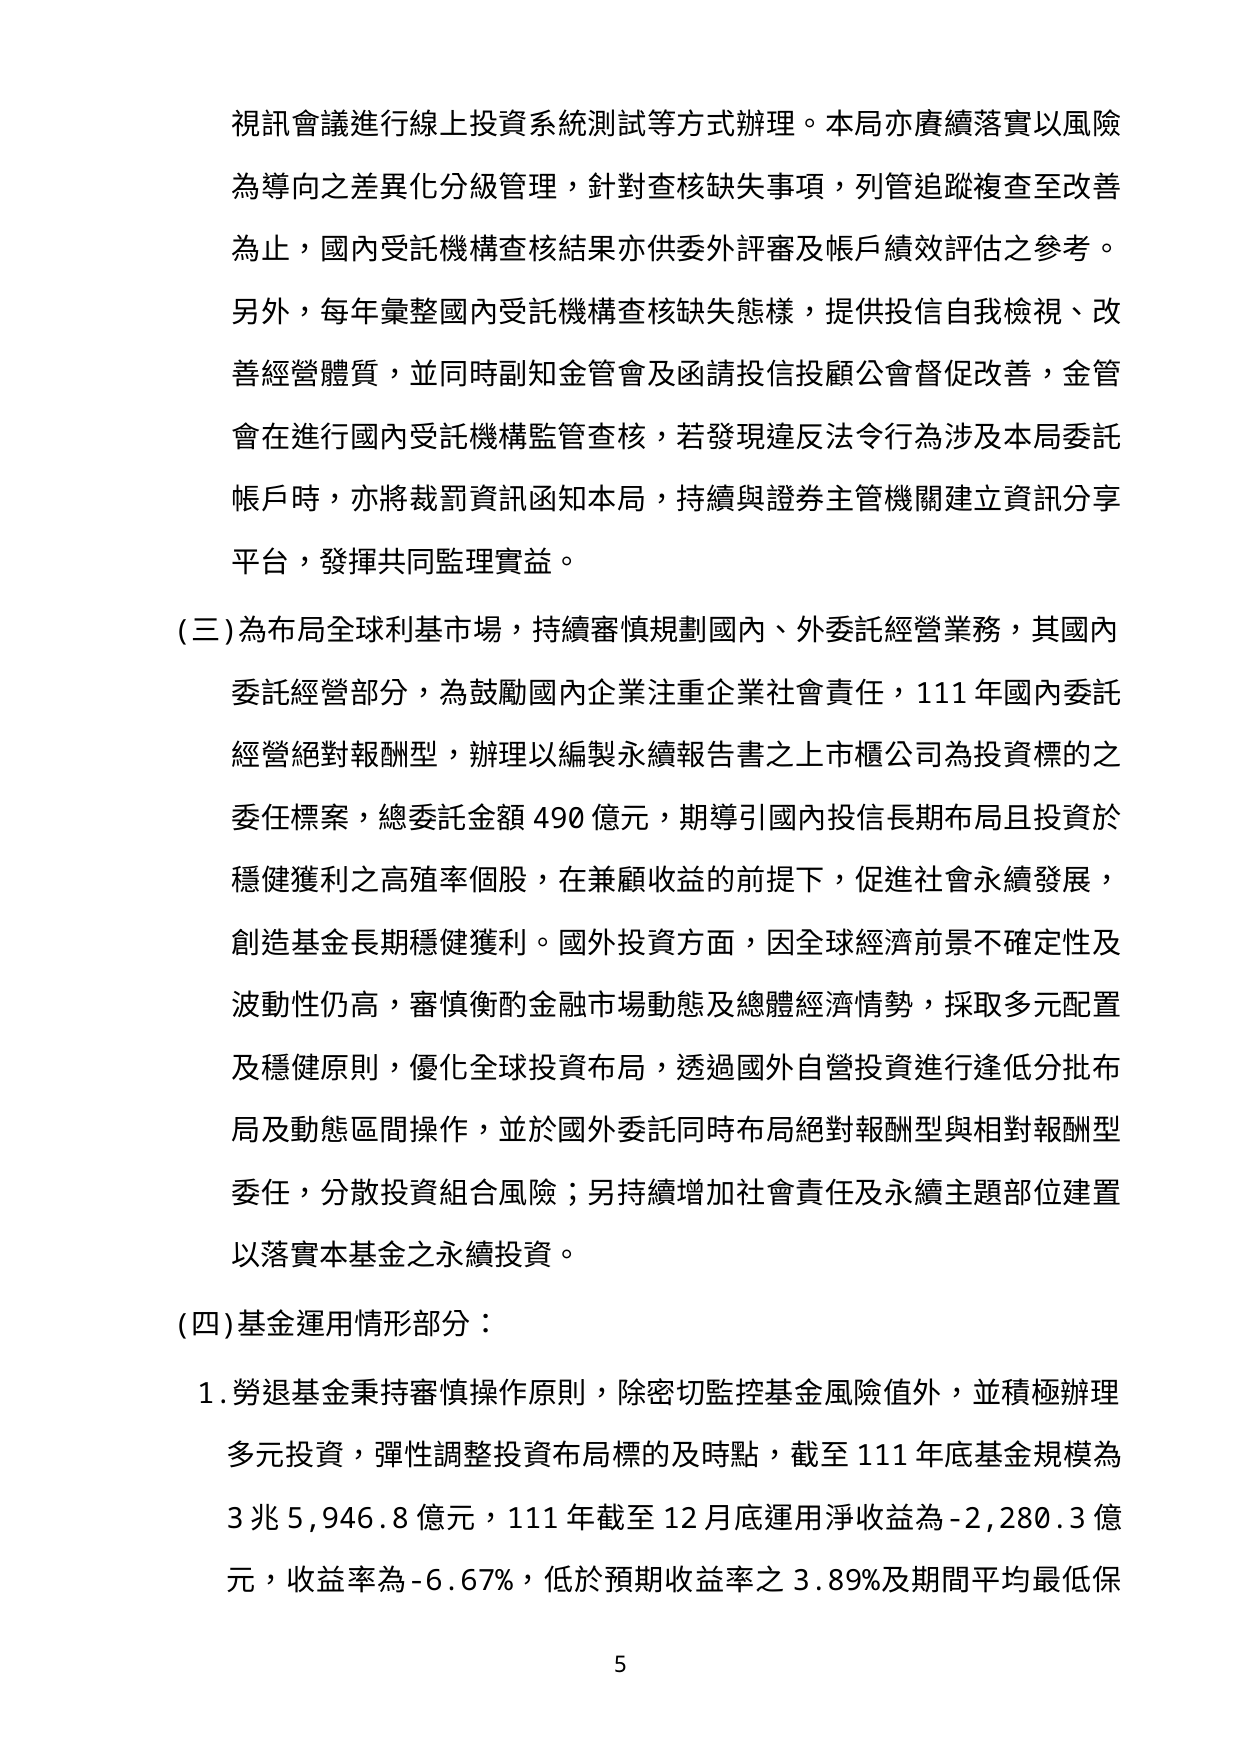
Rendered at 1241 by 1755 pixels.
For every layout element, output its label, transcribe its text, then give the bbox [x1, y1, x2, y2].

text (三)為布局全球利基市場，持續審慎規劃國內、外委託經營業務，其國內委託經營部分，為鼓勵國內企業注重企業社會責任，111年國內委託經營絕對報酬型，辦理以編製永續報告書之上市櫃公司為投資標的之委任標案，總委託金額490億元，期導引國內投信長期布局且投資於穩健獲利之高殖率個股，在兼顧收益的前提下，促進社會永續發展，創造基金長期穩健獲利。國外投資方面，因全球經濟前景不確定性及波動性仍高，審慎衡酌金融市場動態及總體經濟情勢，採取多元配置及穩健原則，優化全球投資布局，透過國外自營投資進行逢低分批布局及動態區間操作，並於國外委託同時布局絕對報酬型與相對報酬型委任，分散投資組合風險；另持續增加社會責任及永續主題部位建置，以落實本基金之永續投資。 [173, 586, 1122, 1274]
text 視訊會議進行線上投資系統測試等方式辦理。本局亦賡續落實以風險為導向之差異化分級管理，針對查核缺失事項，列管追蹤複查至改善為止，國內受託機構查核結果亦供委外評審及帳戶績效評估之參考。另外，每年彙整國內受託機構查核缺失態樣，提供投信自我檢視、改善經營體質，並同時副知金管會及函請投信投顧公會督促改善，金管會在進行國內受託機構監管查核，若發現違反法令行為涉及本局委託帳戶時，亦將裁罰資訊函知本局，持續與證券主管機關建立資訊分享平台，發揮共同監理實益。 [173, 80, 1122, 580]
text (四)基金運用情形部分： [173, 1280, 1122, 1343]
text 1.勞退基金秉持審慎操作原則，除密切監控基金風險值外，並積極辦理多元投資，彈性調整投資布局標的及時點，截至111年底基金規模為3兆5,946.8億元，111年截至12月底運用淨收益為-2,280.3億元，收益率為-6.67%，低於預期收益率之3.89%及期間平均最低保 [197, 1349, 1122, 1599]
